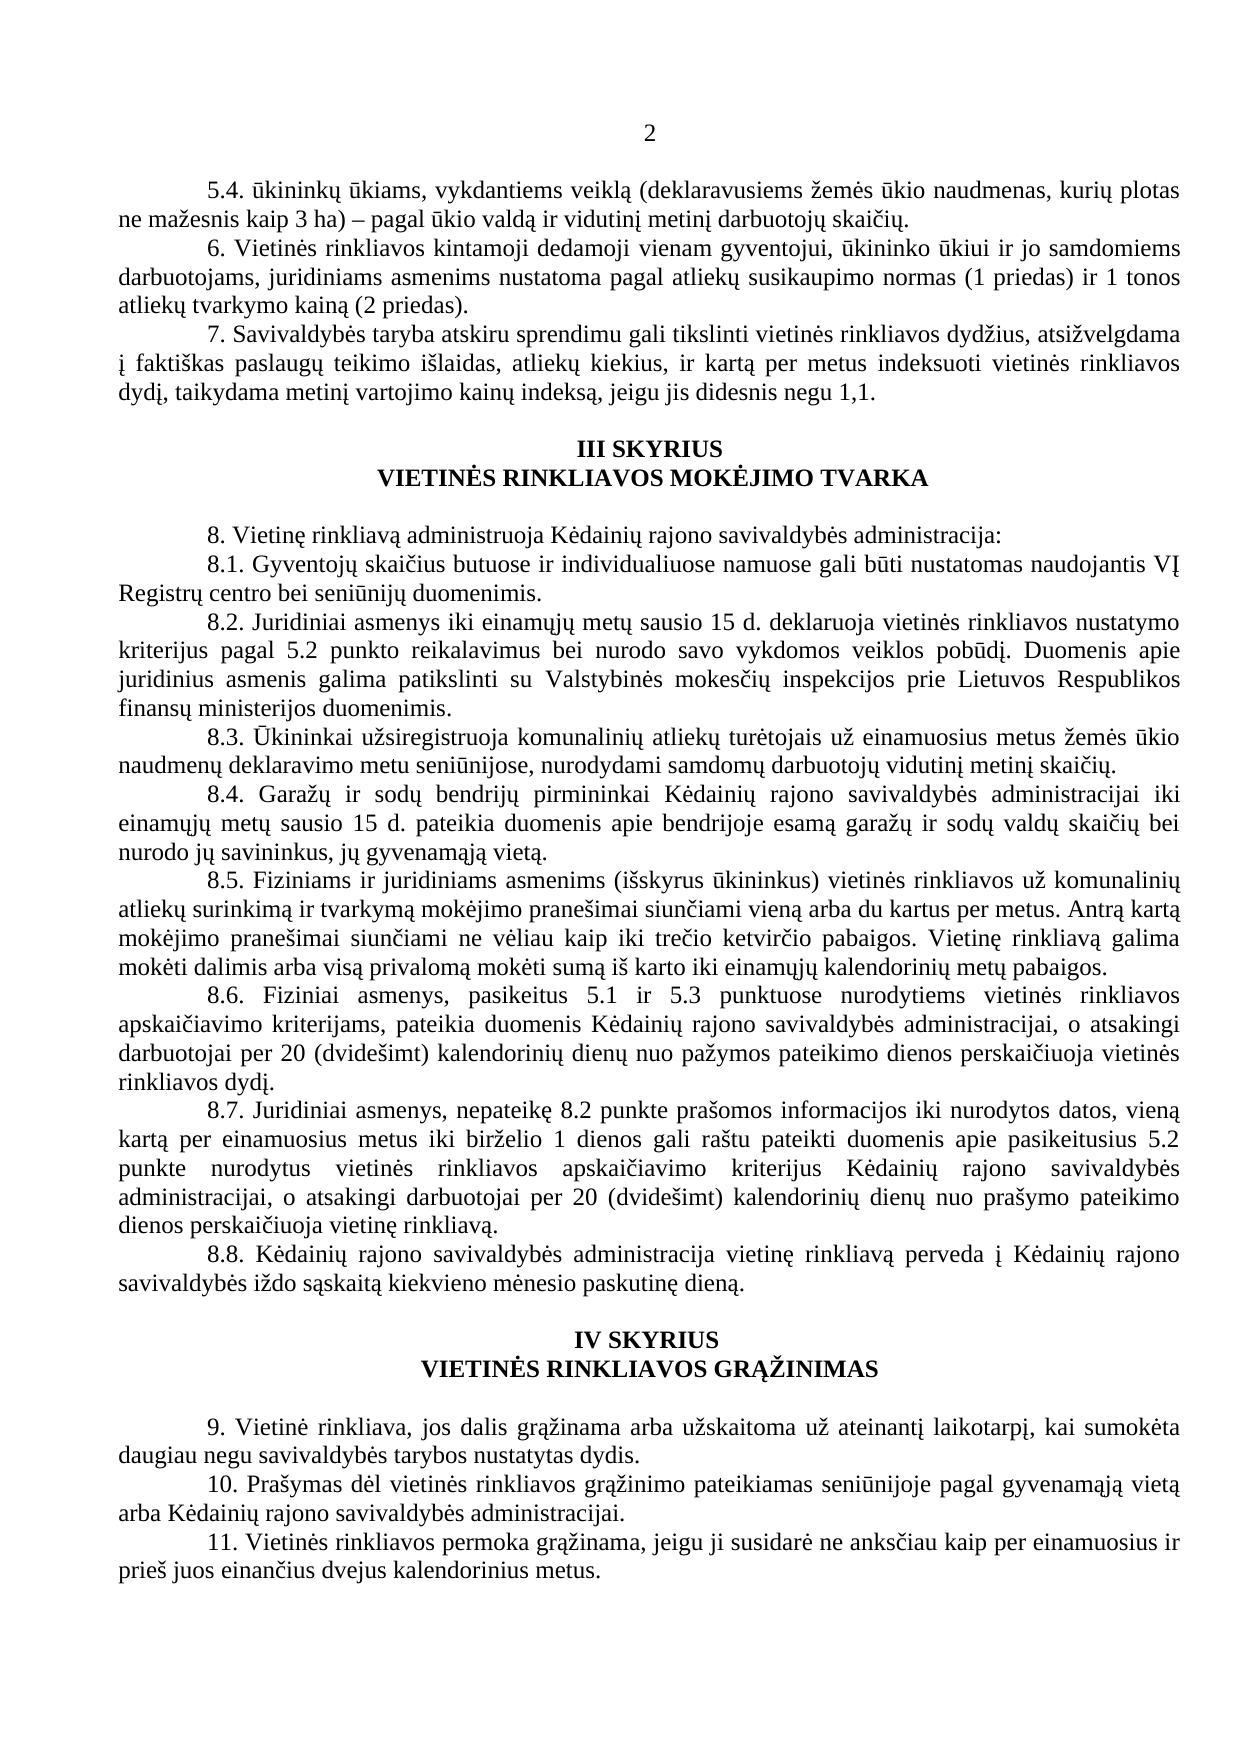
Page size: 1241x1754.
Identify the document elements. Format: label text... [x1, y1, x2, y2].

text 8.4. Garažų ir sodų bendrijų pirmininkai Kėdainių rajono savivaldybės administracijai iki einamųjų metų sausio 15 d. pateikia duomenis apie bendrijoje esamą garažų ir sodų valdų skaičių bei nurodo jų savininkus, jų gyvenamąją vietą. [118, 779, 1181, 866]
text III SKYRIUS [118, 434, 1181, 463]
text 8.8. Kėdainių rajono savivaldybės administracija vietinę rinkliavą perveda į Kėdainių rajono savivaldybės iždo sąskaitą kiekvieno mėnesio paskutinę dieną. [118, 1239, 1181, 1297]
text 8.2. Juridiniai asmenys iki einamųjų metų sausio 15 d. deklaruoja vietinės rinkliavos nustatymo kriterijus pagal 5.2 punkto reikalavimus bei nurodo savo vykdomos veiklos pobūdį. Duomenis apie juridinius asmenis galima patikslinti su Valstybinės mokesčių inspekcijos prie Lietuvos Respublikos finansų ministerijos duomenimis. [118, 607, 1181, 722]
text VIETINĖS RINKLIAVOS MOKĖJIMO TVARKA [118, 463, 1181, 492]
text 8.6. Fiziniai asmenys, pasikeitus 5.1 ir 5.3 punktuose nurodytiems vietinės rinkliavos apskaičiavimo kriterijams, pateikia duomenis Kėdainių rajono savivaldybės administracijai, o atsakingi darbuotojai per 20 (dvidešimt) kalendorinių dienų nuo pažymos pateikimo dienos perskaičiuoja vietinės rinkliavos dydį. [118, 981, 1181, 1096]
text 7. Savivaldybės taryba atskiru sprendimu gali tikslinti vietinės rinkliavos dydžius, atsižvelgdama į faktiškas paslaugų teikimo išlaidas, atliekų kiekius, ir kartą per metus indeksuoti vietinės rinkliavos dydį, taikydama metinį vartojimo kainų indeksą, jeigu jis didesnis negu 1,1. [118, 319, 1181, 406]
text 8.7. Juridiniai asmenys, nepateikę 8.2 punkte prašomos informacijos iki nurodytos datos, vieną kartą per einamuosius metus iki birželio 1 dienos gali raštu pateikti duomenis apie pasikeitusius 5.2 punkte nurodytus vietinės rinkliavos apskaičiavimo kriterijus Kėdainių rajono savivaldybės administracijai, o atsakingi darbuotojai per 20 (dvidešimt) kalendorinių dienų nuo prašymo pateikimo dienos perskaičiuoja vietinę rinkliavą. [118, 1096, 1181, 1239]
text 6. Vietinės rinkliavos kintamoji dedamoji vienam gyventojui, ūkininko ūkiui ir jo samdomiems darbuotojams, juridiniams asmenims nustatoma pagal atliekų susikaupimo normas (1 priedas) ir 1 tonos atliekų tvarkymo kainą (2 priedas). [118, 233, 1181, 319]
text 8.1. Gyventojų skaičius butuose ir individualiuose namuose gali būti nustatomas naudojantis VĮ Registrų centro bei seniūnijų duomenimis. [118, 549, 1181, 607]
text 5.4. ūkininkų ūkiams, vykdantiems veiklą (deklaravusiems žemės ūkio naudmenas, kurių plotas ne mažesnis kaip 3 ha) – pagal ūkio valdą ir vidutinį metinį darbuotojų skaičių. [118, 176, 1181, 233]
text 8.5. Fiziniams ir juridiniams asmenims (išskyrus ūkininkus) vietinės rinkliavos už komunalinių atliekų surinkimą ir tvarkymą mokėjimo pranešimai siunčiami vieną arba du kartus per metus. Antrą kartą mokėjimo pranešimai siunčiami ne vėliau kaip iki trečio ketvirčio pabaigos. Vietinę rinkliavą galima mokėti dalimis arba visą privalomą mokėti sumą iš karto iki einamųjų kalendorinių metų pabaigos. [118, 866, 1181, 981]
text 8.3. Ūkininkai užsiregistruoja komunalinių atliekų turėtojais už einamuosius metus žemės ūkio naudmenų deklaravimo metu seniūnijose, nurodydami samdomų darbuotojų vidutinį metinį skaičių. [118, 722, 1181, 779]
text IV SKYRIUS [118, 1326, 1181, 1354]
text VIETINĖS RINKLIAVOS GRĄŽINIMAS [118, 1354, 1181, 1383]
text 11. Vietinės rinkliavos permoka grąžinama, jeigu ji susidarė ne anksčiau kaip per einamuosius ir prieš juos einančius dvejus kalendorinius metus. [118, 1527, 1181, 1584]
text 8. Vietinę rinkliavą administruoja Kėdainių rajono savivaldybės administracija: [118, 521, 1181, 549]
text 9. Vietinė rinkliava, jos dalis grąžinama arba užskaitoma už ateinantį laikotarpį, kai sumokėta daugiau negu savivaldybės tarybos nustatytas dydis. [118, 1412, 1181, 1469]
text 10. Prašymas dėl vietinės rinkliavos grąžinimo pateikiamas seniūnijoje pagal gyvenamąją vietą arba Kėdainių rajono savivaldybės administracijai. [118, 1469, 1181, 1527]
